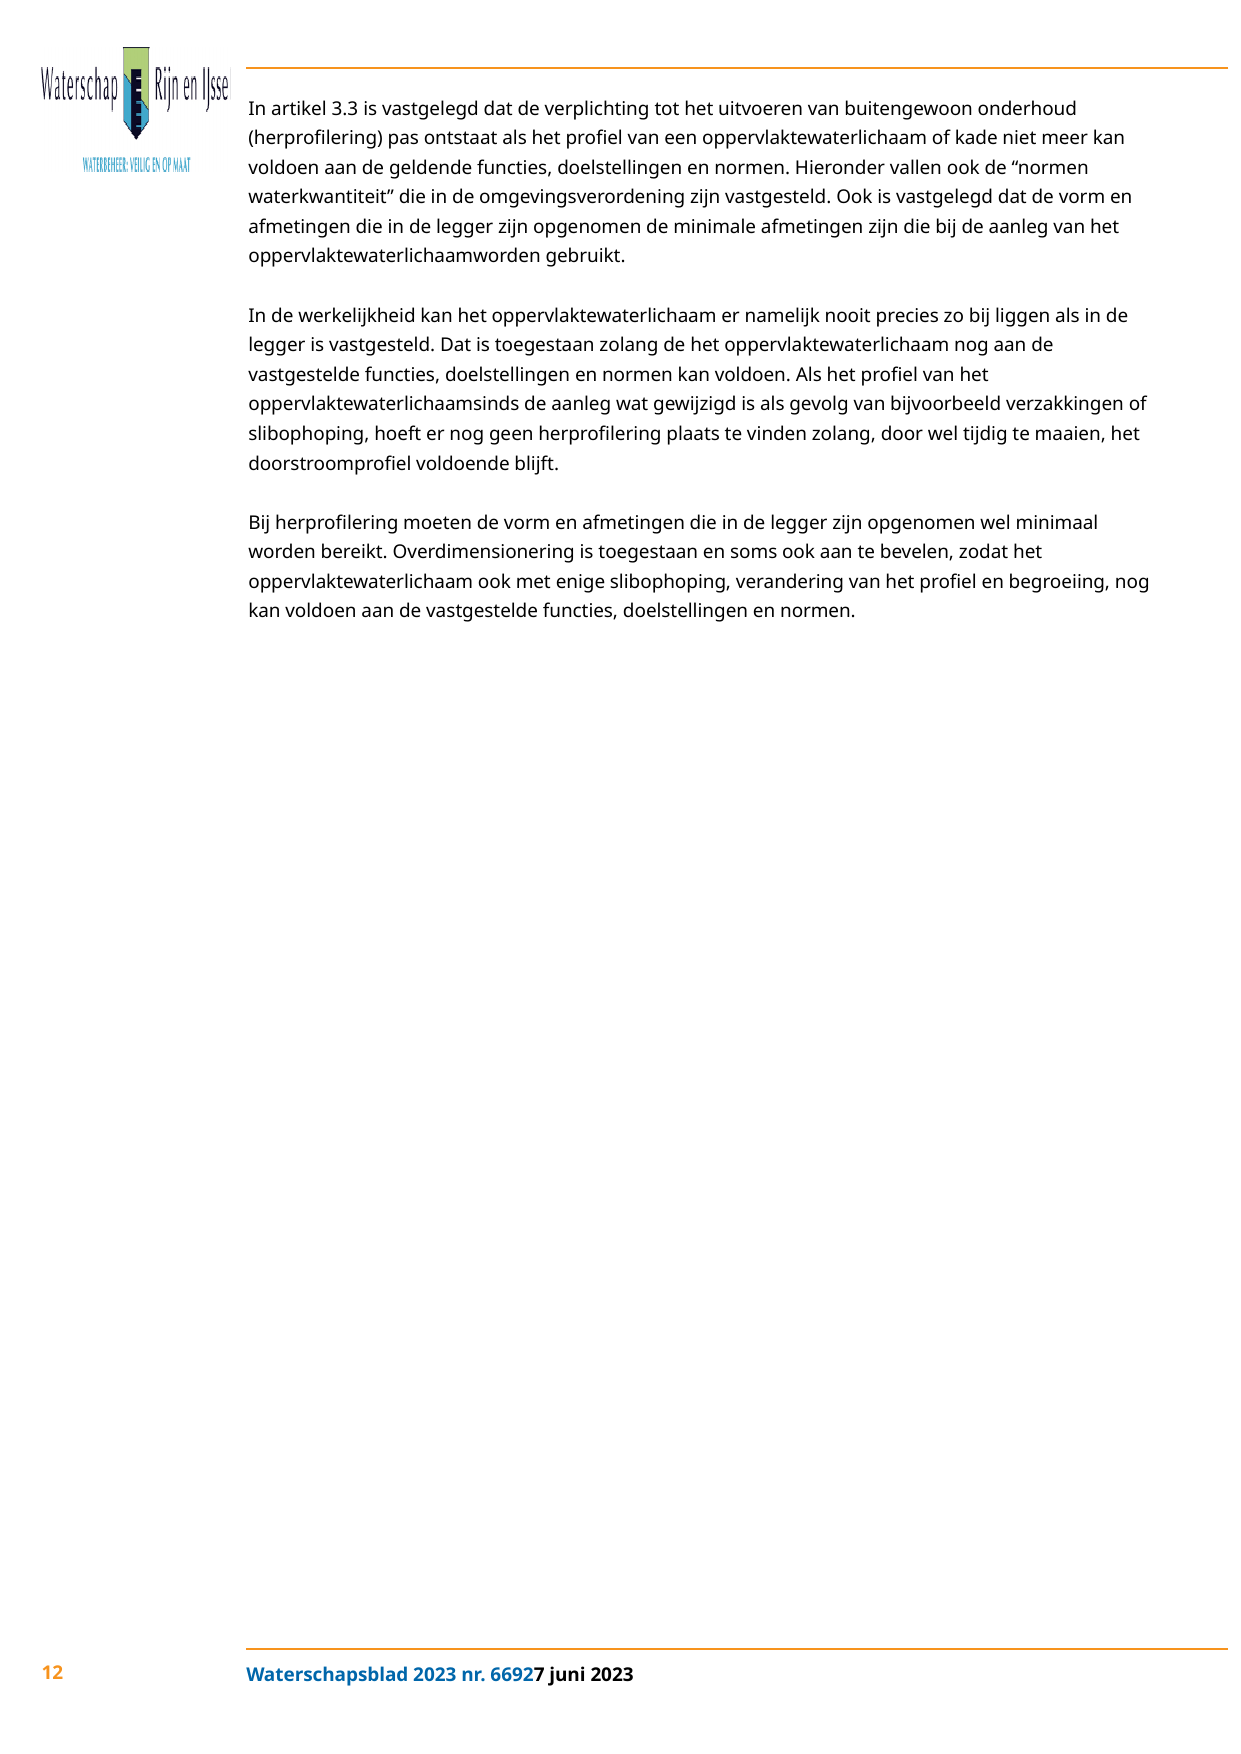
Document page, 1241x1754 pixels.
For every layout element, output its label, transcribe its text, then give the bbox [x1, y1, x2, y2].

text In de werkelijkheid kan het oppervlaktewaterlichaam er namelijk nooit precies zo bij liggen als in de legger is vastgesteld. Dat is toegestaan zolang de het oppervlaktewaterlichaam nog aan de vastgestelde functies, doelstellingen en normen kan voldoen. Als het profiel van het oppervlaktewaterlichaamsinds de aanleg wat gewijzigd is als gevolg van bijvoorbeeld verzakkingen of slibophoping, hoeft er nog geen herprofilering plaats te vinden zolang, door wel tijdig te maaien, het doorstroomprofiel voldoende blijft. [248, 302, 1152, 476]
text In artikel 3.3 is vastgelegd dat de verplichting tot het uitvoeren van buitengewoon onderhoud (herprofilering) pas ontstaat als het profiel van een oppervlaktewaterlichaam of kade niet meer kan voldoen aan de geldende functies, doelstellingen en normen. Hieronder vallen ook de “normen waterkwantiteit” die in de omgevingsverordening zijn vastgesteld. Ook is vastgelegd dat de vorm en afmetingen die in de legger zijn opgenomen de minimale afmetingen zijn die bij de aanleg van het oppervlaktewaterlichaamworden gebruikt. [248, 95, 1152, 268]
text Bij herprofilering moeten de vorm en afmetingen die in de legger zijn opgenomen wel minimaal worden bereikt. Overdimensionering is toegestaan en soms ook aan te bevelen, zodat het oppervlaktewaterlichaam ook met enige slibophoping, verandering van het profiel en begroeiing, nog kan voldoen aan de vastgestelde functies, doelstellingen en normen. [248, 509, 1152, 623]
picture [41, 47, 231, 172]
